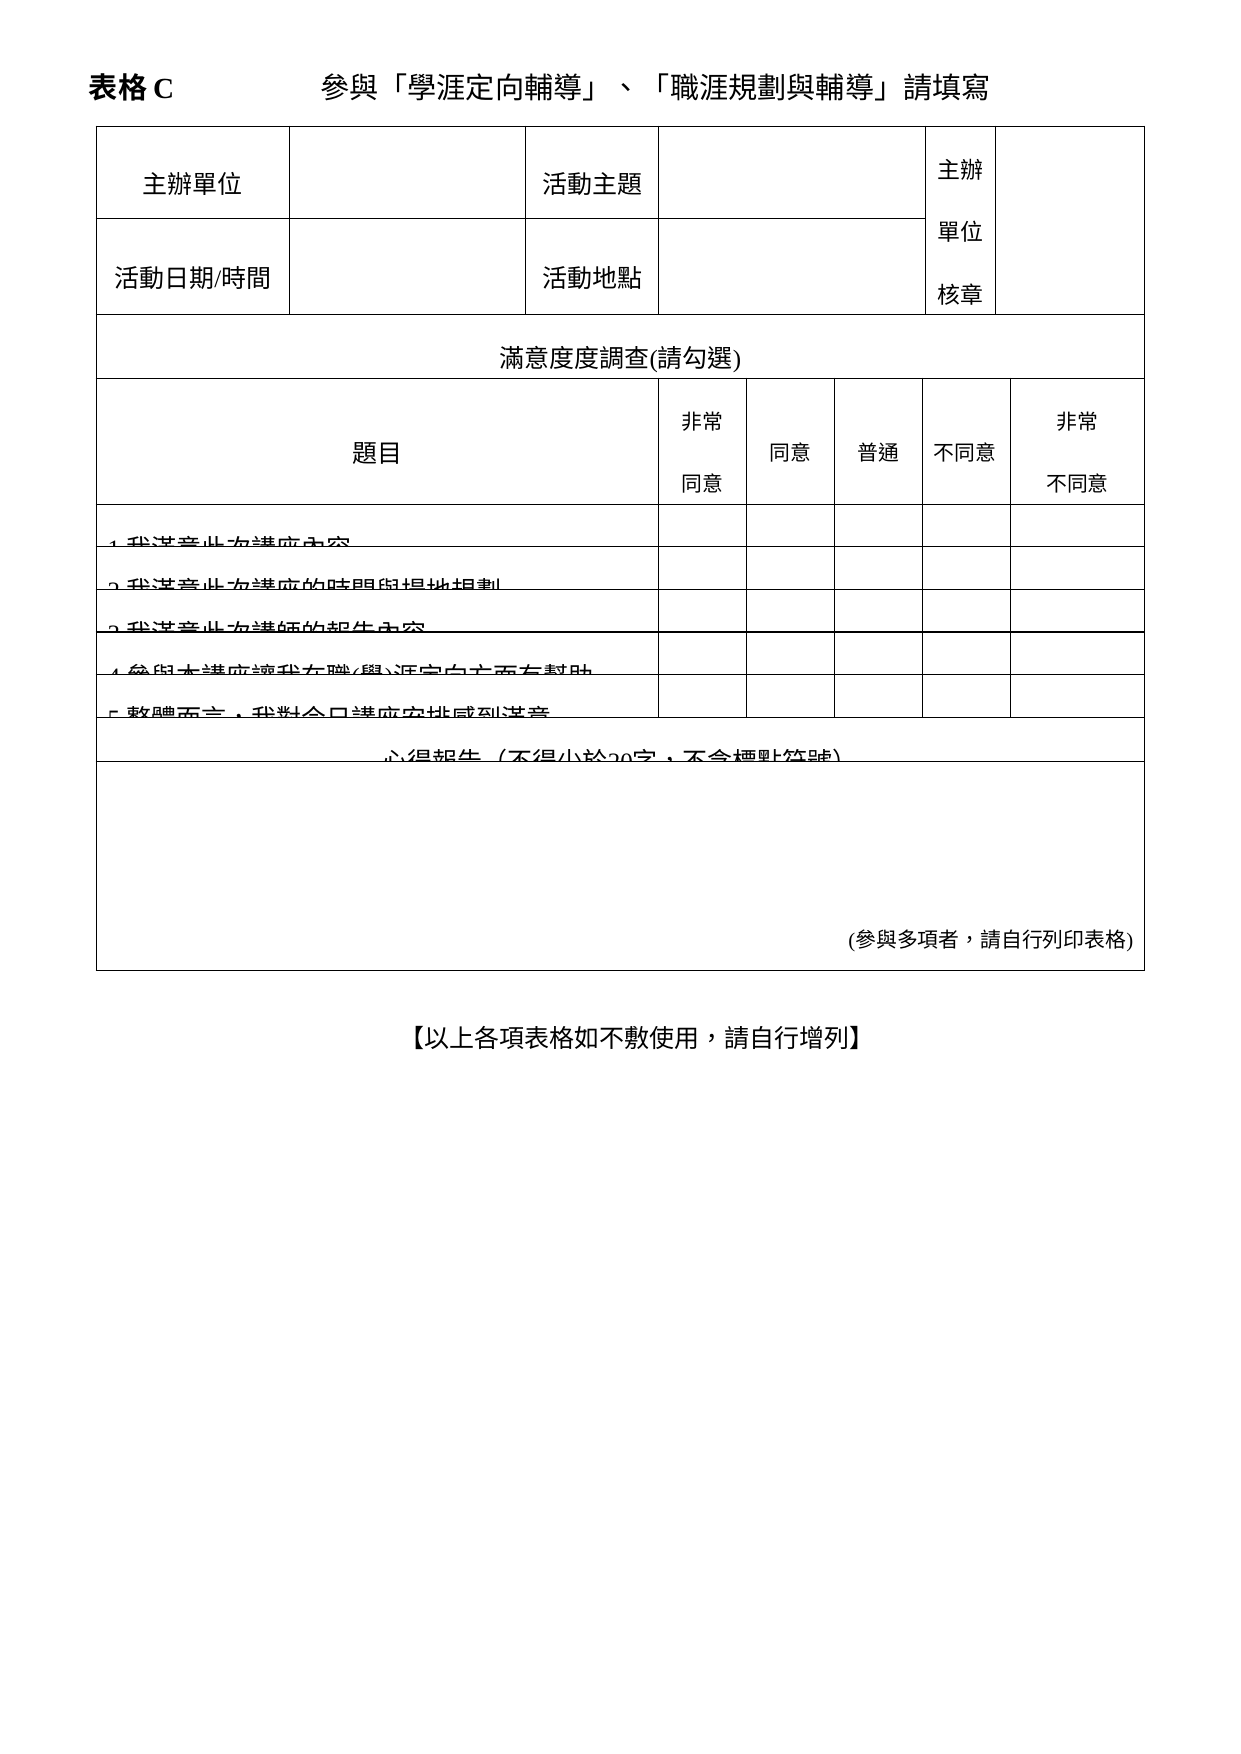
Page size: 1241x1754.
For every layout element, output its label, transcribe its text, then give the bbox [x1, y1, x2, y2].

table_cell [1011, 547, 1144, 589]
table_header [290, 127, 525, 218]
table_cell 3.我滿意此次講師的報告內容 [97, 590, 658, 631]
table_cell [1011, 675, 1144, 717]
table_cell 4.參與本講座讓我在職(學)涯定向方面有幫助 [97, 633, 658, 674]
table_cell [747, 675, 834, 717]
table_cell [835, 633, 922, 674]
table_cell [747, 547, 834, 589]
table_cell [659, 675, 746, 717]
table_cell 2.我滿意此次講座的時間與場地規劃 [97, 547, 658, 589]
table_cell [835, 505, 922, 546]
table_header [659, 127, 925, 218]
table_cell 滿意度度調查(請勾選) [97, 315, 1144, 378]
table_cell [835, 547, 922, 589]
table_cell 同意 [747, 379, 834, 504]
table_cell [290, 219, 525, 314]
table_cell 1.我滿意此次講座內容 [97, 505, 658, 546]
table_cell [1011, 505, 1144, 546]
table_cell [923, 547, 1010, 589]
table_cell [747, 590, 834, 631]
table_cell [923, 590, 1010, 631]
table_cell 普通 [835, 379, 922, 504]
table_cell [747, 505, 834, 546]
table_cell (參與多項者，請自行列印表格) [97, 762, 1144, 970]
table_cell [659, 505, 746, 546]
table_cell 心得報告（不得少於20字，不含標點符號） [97, 718, 1144, 761]
table_header 主辦單位 [97, 127, 289, 218]
table_cell [659, 547, 746, 589]
table_cell 5.整體而言，我對今日講座安排感到滿意 [97, 675, 658, 717]
table_cell [1011, 633, 1144, 674]
table_cell [923, 505, 1010, 546]
text 表格C 參與「學涯定向輔導」、「職涯規劃與輔導」請填寫 [89, 64, 1152, 107]
table_header [996, 127, 1144, 314]
table_cell 活動日期/時間 [97, 219, 289, 314]
table_cell 題目 [97, 379, 658, 504]
table_cell [659, 590, 746, 631]
table_cell [659, 219, 925, 314]
table_header 活動主題 [526, 127, 658, 218]
table_cell [923, 675, 1010, 717]
table_cell [747, 633, 834, 674]
table_cell [659, 633, 746, 674]
table_cell 非常 不同意 [1011, 379, 1144, 504]
table_cell [835, 675, 922, 717]
table_cell 非常 同意 [659, 379, 746, 504]
table_cell [835, 590, 922, 631]
table_header 主辦單位核章 [926, 127, 995, 314]
table_cell [923, 633, 1010, 674]
table_cell 活動地點 [526, 219, 658, 314]
table_cell 不同意 [923, 379, 1010, 504]
text 【以上各項表格如不敷使用，請自行增列】 [89, 1019, 1186, 1055]
table_cell [1011, 590, 1144, 631]
